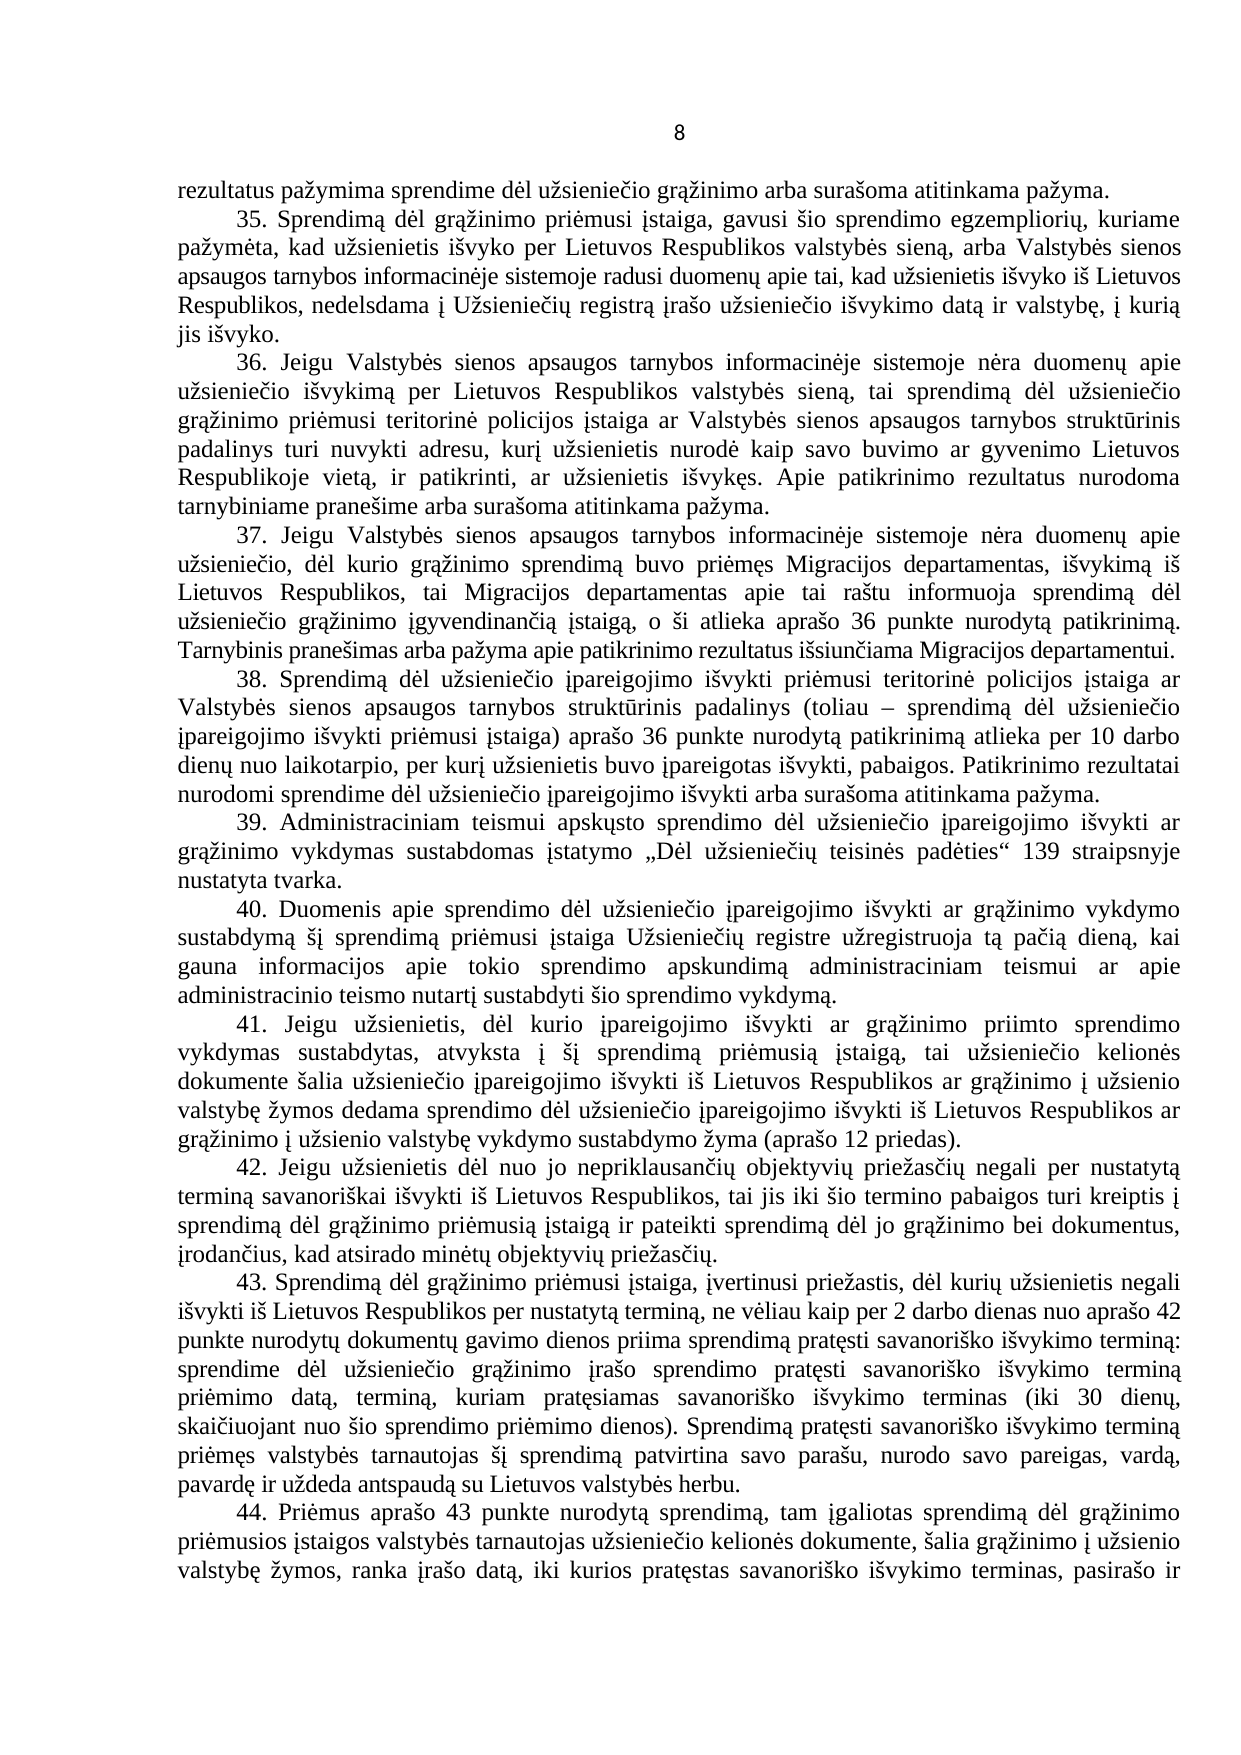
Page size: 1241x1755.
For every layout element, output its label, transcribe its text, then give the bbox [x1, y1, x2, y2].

text 37. Jeigu Valstybės sienos apsaugos tarnybos informacinėje sistemoje nėra duomenų apie užsieniečio, dėl kurio grąžinimo sprendimą buvo priėmęs Migracijos departamentas, išvykimą iš Lietuvos Respublikos, tai Migracijos departamentas apie tai raštu informuoja sprendimą dėl užsieniečio grąžinimo įgyvendinančią įstaigą, o ši atlieka aprašo 36 punkte nurodytą patikrinimą. Tarnybinis pranešimas arba pažyma apie patikrinimo rezultatus išsiunčiama Migracijos departamentui. [177, 520, 1181, 664]
text 36. Jeigu Valstybės sienos apsaugos tarnybos informacinėje sistemoje nėra duomenų apie užsieniečio išvykimą per Lietuvos Respublikos valstybės sieną, tai sprendimą dėl užsieniečio grąžinimo priėmusi teritorinė policijos įstaiga ar Valstybės sienos apsaugos tarnybos struktūrinis padalinys turi nuvykti adresu, kurį užsienietis nurodė kaip savo buvimo ar gyvenimo Lietuvos Respublikoje vietą, ir patikrinti, ar užsienietis išvykęs. Apie patikrinimo rezultatus nurodoma tarnybiniame pranešime arba surašoma atitinkama pažyma. [177, 347, 1181, 520]
text 44. Priėmus aprašo 43 punkte nurodytą sprendimą, tam įgaliotas sprendimą dėl grąžinimo priėmusios įstaigos valstybės tarnautojas užsieniečio kelionės dokumente, šalia grąžinimo į užsienio valstybę žymos, ranka įrašo datą, iki kurios pratęstas savanoriško išvykimo terminas, pasirašo ir [177, 1497, 1181, 1584]
text rezultatus pažymima sprendime dėl užsieniečio grąžinimo arba surašoma atitinkama pažyma. [177, 175, 1181, 204]
text 41. Jeigu užsienietis, dėl kurio įpareigojimo išvykti ar grąžinimo priimto sprendimo vykdymas sustabdytas, atvyksta į šį sprendimą priėmusią įstaigą, tai užsieniečio kelionės dokumente šalia užsieniečio įpareigojimo išvykti iš Lietuvos Respublikos ar grąžinimo į užsienio valstybę žymos dedama sprendimo dėl užsieniečio įpareigojimo išvykti iš Lietuvos Respublikos ar grąžinimo į užsienio valstybę vykdymo sustabdymo žyma (aprašo 12 priedas). [177, 1009, 1181, 1152]
text 38. Sprendimą dėl užsieniečio įpareigojimo išvykti priėmusi teritorinė policijos įstaiga ar Valstybės sienos apsaugos tarnybos struktūrinis padalinys (toliau – sprendimą dėl užsieniečio įpareigojimo išvykti priėmusi įstaiga) aprašo 36 punkte nurodytą patikrinimą atlieka per 10 darbo dienų nuo laikotarpio, per kurį užsienietis buvo įpareigotas išvykti, pabaigos. Patikrinimo rezultatai nurodomi sprendime dėl užsieniečio įpareigojimo išvykti arba surašoma atitinkama pažyma. [177, 664, 1181, 807]
text 40. Duomenis apie sprendimo dėl užsieniečio įpareigojimo išvykti ar grąžinimo vykdymo sustabdymą šį sprendimą priėmusi įstaiga Užsieniečių registre užregistruoja tą pačią dieną, kai gauna informacijos apie tokio sprendimo apskundimą administraciniam teismui ar apie administracinio teismo nutartį sustabdyti šio sprendimo vykdymą. [177, 894, 1181, 1009]
text 39. Administraciniam teismui apskųsto sprendimo dėl užsieniečio įpareigojimo išvykti ar grąžinimo vykdymas sustabdomas įstatymo „Dėl užsieniečių teisinės padėties“ 139 straipsnyje nustatyta tvarka. [177, 807, 1181, 894]
text 42. Jeigu užsienietis dėl nuo jo nepriklausančių objektyvių priežasčių negali per nustatytą terminą savanoriškai išvykti iš Lietuvos Respublikos, tai jis iki šio termino pabaigos turi kreiptis į sprendimą dėl grąžinimo priėmusią įstaigą ir pateikti sprendimą dėl jo grąžinimo bei dokumentus, įrodančius, kad atsirado minėtų objektyvių priežasčių. [177, 1152, 1181, 1267]
text 43. Sprendimą dėl grąžinimo priėmusi įstaiga, įvertinusi priežastis, dėl kurių užsienietis negali išvykti iš Lietuvos Respublikos per nustatytą terminą, ne vėliau kaip per 2 darbo dienas nuo aprašo 42 punkte nurodytų dokumentų gavimo dienos priima sprendimą pratęsti savanoriško išvykimo terminą: sprendime dėl užsieniečio grąžinimo įrašo sprendimo pratęsti savanoriško išvykimo terminą priėmimo datą, terminą, kuriam pratęsiamas savanoriško išvykimo terminas (iki 30 dienų, skaičiuojant nuo šio sprendimo priėmimo dienos). Sprendimą pratęsti savanoriško išvykimo terminą priėmęs valstybės tarnautojas šį sprendimą patvirtina savo parašu, nurodo savo pareigas, vardą, pavardę ir uždeda antspaudą su Lietuvos valstybės herbu. [177, 1267, 1181, 1497]
text 35. Sprendimą dėl grąžinimo priėmusi įstaiga, gavusi šio sprendimo egzempliorių, kuriame pažymėta, kad užsienietis išvyko per Lietuvos Respublikos valstybės sieną, arba Valstybės sienos apsaugos tarnybos informacinėje sistemoje radusi duomenų apie tai, kad užsienietis išvyko iš Lietuvos Respublikos, nedelsdama į Užsieniečių registrą įrašo užsieniečio išvykimo datą ir valstybę, į kurią jis išvyko. [177, 204, 1181, 347]
